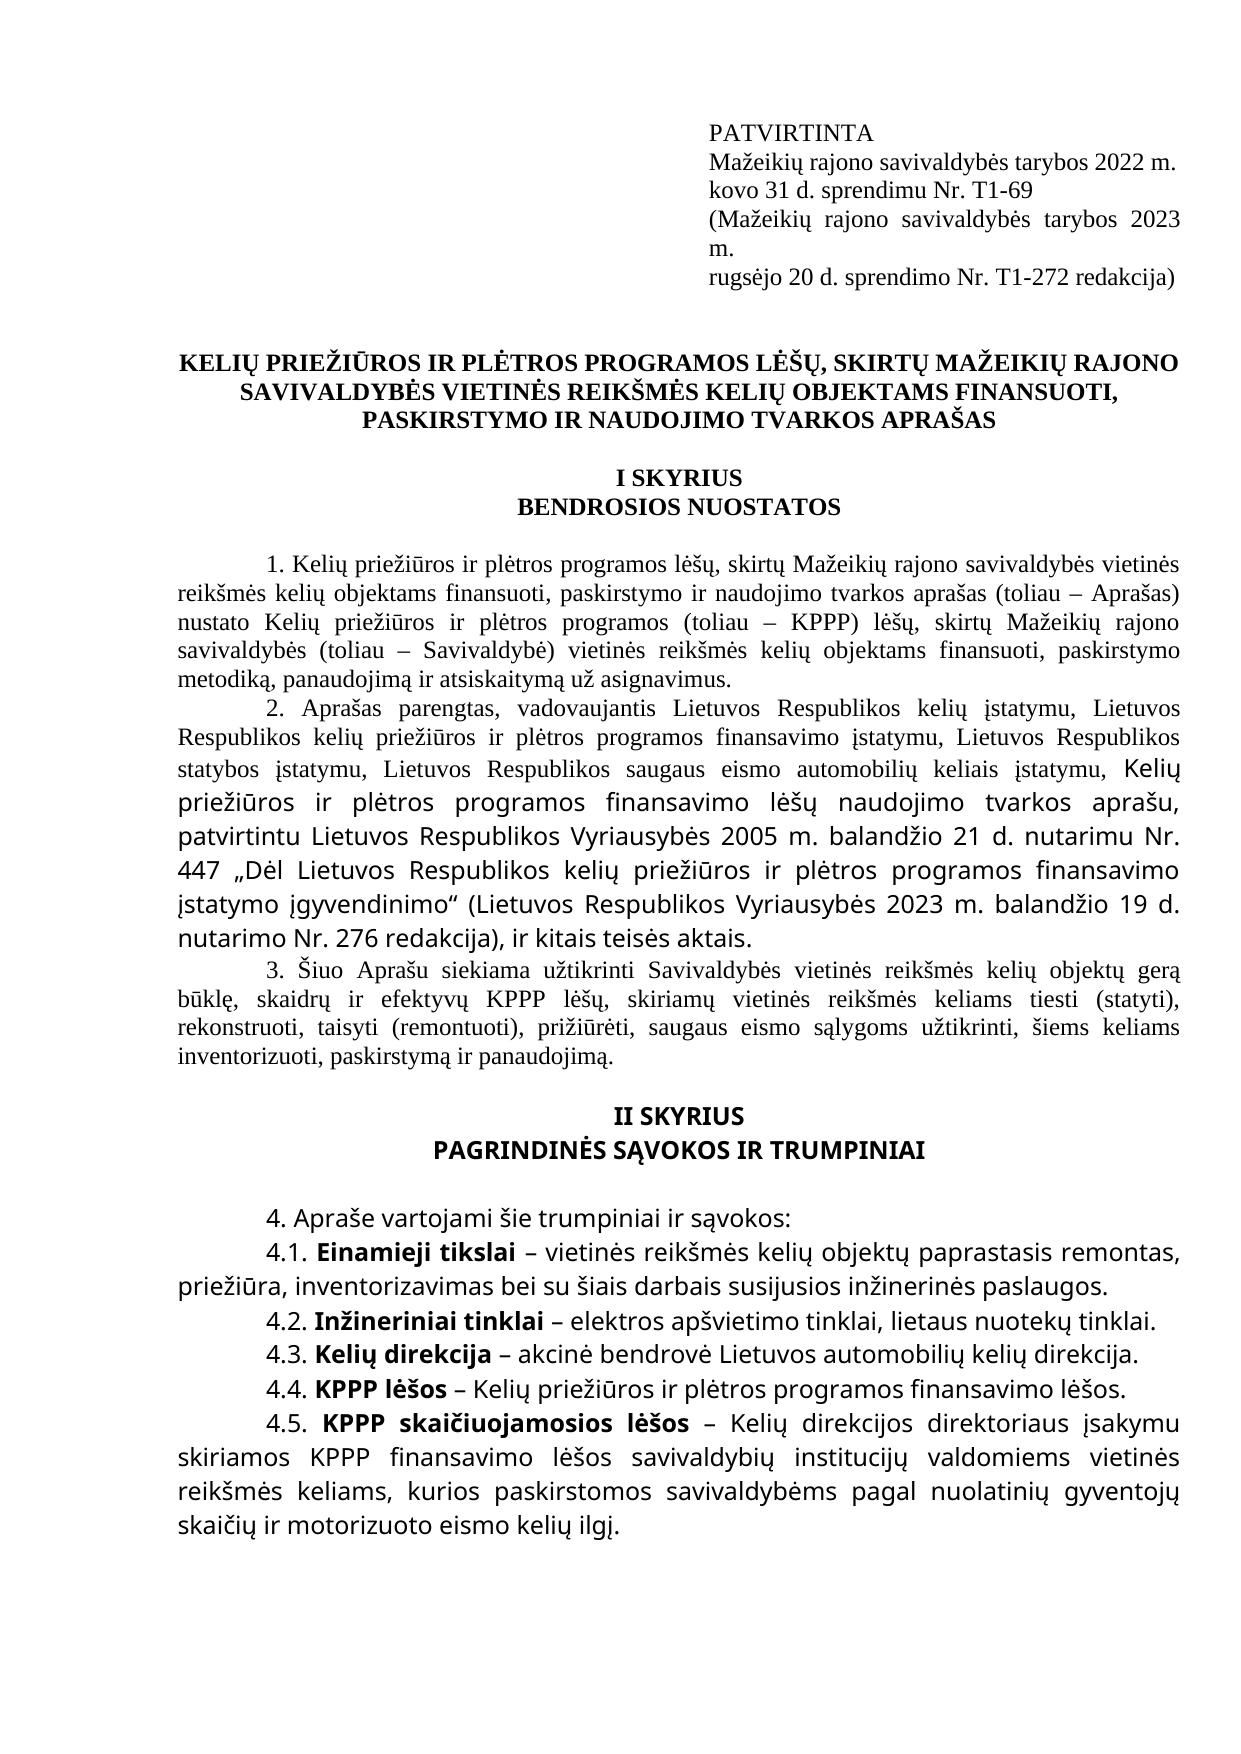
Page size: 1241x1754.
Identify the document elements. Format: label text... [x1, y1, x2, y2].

text 4.2. Inžineriniai tinklai – elektros apšvietimo tinklai, lietaus nuotekų tinklai. [177, 1303, 1181, 1337]
text 1. Kelių priežiūros ir plėtros programos lėšų, skirtų Mažeikių rajono savivaldybės vietinės reikšmės kelių objektams finansuoti, paskirstymo ir naudojimo tvarkos aprašas (toliau – Aprašas) nustato Kelių priežiūros ir plėtros programos (toliau – KPPP) lėšų, skirtų Mažeikių rajono savivaldybės (toliau – Savivaldybė) vietinės reikšmės kelių objektams finansuoti, paskirstymo metodiką, panaudojimą ir atsiskaitymą už asignavimus. [177, 549, 1181, 693]
text I SKYRIUS [177, 463, 1181, 492]
text 4. Apraše vartojami šie trumpiniai ir sąvokos: [177, 1201, 1181, 1235]
text BENDROSIOS NUOSTATOS [177, 492, 1181, 521]
text kovo 31 d. sprendimu Nr. T1-69 [709, 176, 1181, 204]
text II SKYRIUS [177, 1099, 1181, 1133]
text 4.5. KPPP skaičiuojamosios lėšos – Kelių direkcijos direktoriaus įsakymu skiriamos KPPP finansavimo lėšos savivaldybių institucijų valdomiems vietinės reikšmės keliams, kurios paskirstomos savivaldybėms pagal nuolatinių gyventojų skaičių ir motorizuoto eismo kelių ilgį. [177, 1405, 1181, 1542]
text PATVIRTINTA [709, 118, 1181, 147]
text 4.4. KPPP lėšos – Kelių priežiūros ir plėtros programos finansavimo lėšos. [177, 1371, 1181, 1405]
text Mažeikių rajono savivaldybės tarybos 2022 m. [709, 147, 1181, 176]
text 3. Šiuo Aprašu siekiama užtikrinti Savivaldybės vietinės reikšmės kelių objektų gerą būklę, skaidrų ir efektyvų KPPP lėšų, skiriamų vietinės reikšmės keliams tiesti (statyti), rekonstruoti, taisyti (remontuoti), prižiūrėti, saugaus eismo sąlygoms užtikrinti, šiems keliams inventorizuoti, paskirstymą ir panaudojimą. [177, 955, 1181, 1070]
text rugsėjo 20 d. sprendimo Nr. T1-272 redakcija) [709, 262, 1181, 291]
text (Mažeikių rajono savivaldybės tarybos 2023 m. [709, 204, 1181, 262]
text 2. Aprašas parengtas, vadovaujantis Lietuvos Respublikos kelių įstatymu, Lietuvos Respublikos kelių priežiūros ir plėtros programos finansavimo įstatymu, Lietuvos Respublikos statybos įstatymu, Lietuvos Respublikos saugaus eismo automobilių keliais įstatymu, Kelių priežiūros ir plėtros programos finansavimo lėšų naudojimo tvarkos aprašu, patvirtintu Lietuvos Respublikos Vyriausybės 2005 m. balandžio 21 d. nutarimu Nr. 447 „Dėl Lietuvos Respublikos kelių priežiūros ir plėtros programos finansavimo įstatymo įgyvendinimo“ (Lietuvos Respublikos Vyriausybės 2023 m. balandžio 19 d. nutarimo Nr. 276 redakcija), ir kitais teisės aktais. [177, 693, 1181, 955]
text 4.3. Kelių direkcija – akcinė bendrovė Lietuvos automobilių kelių direkcija. [177, 1337, 1181, 1371]
text 4.1. Einamieji tikslai – vietinės reikšmės kelių objektų paprastasis remontas, priežiūra, inventorizavimas bei su šiais darbais susijusios inžinerinės paslaugos. [177, 1235, 1181, 1303]
text KELIŲ PRIEŽIŪROS IR PLĖTROS PROGRAMOS LĖŠŲ, SKIRTŲ MAŽEIKIŲ RAJONO SAVIVALDYBĖS VIETINĖS REIKŠMĖS KELIŲ OBJEKTAMS FINANSUOTI, PASKIRSTYMO IR NAUDOJIMO TVARKOS APRAŠAS [177, 348, 1181, 434]
text PAGRINDINĖS SĄVOKOS IR TRUMPINIAI [177, 1133, 1181, 1167]
